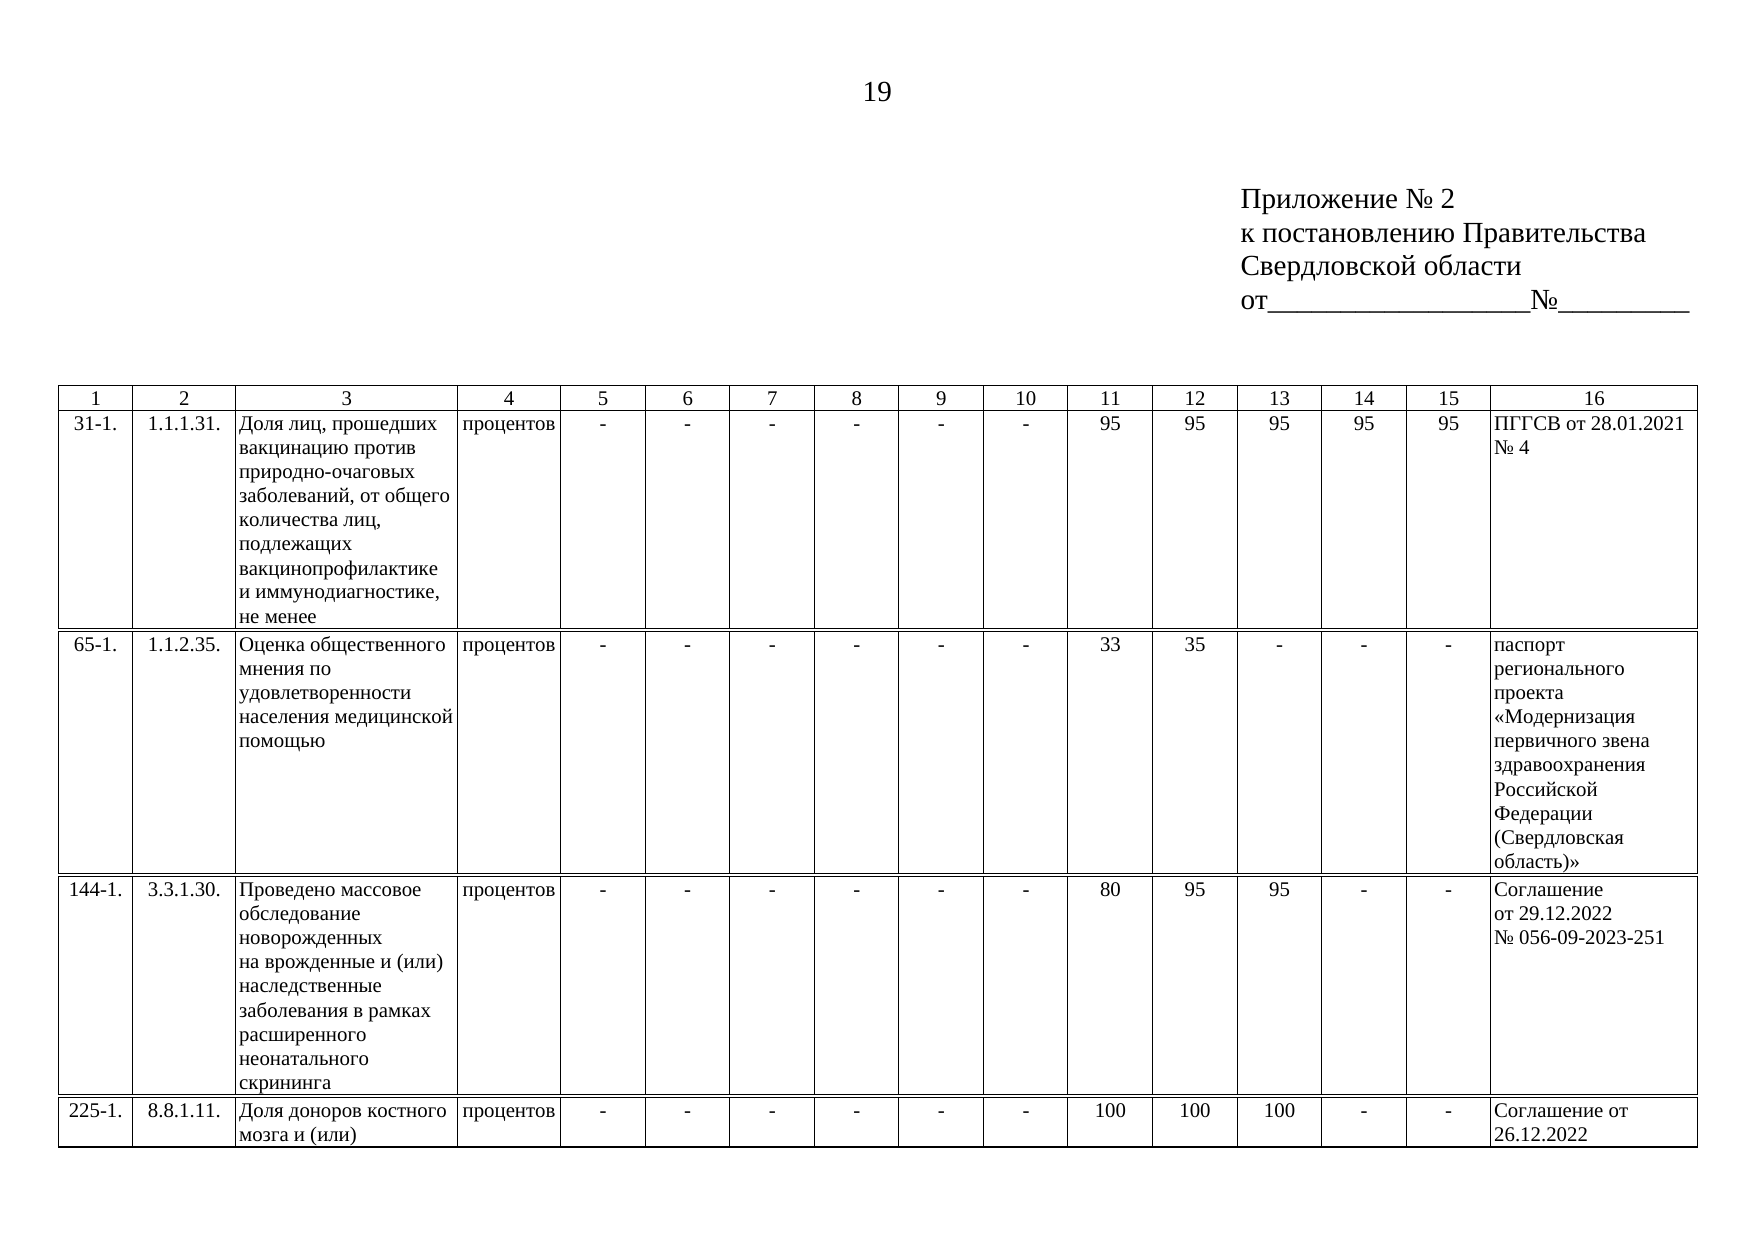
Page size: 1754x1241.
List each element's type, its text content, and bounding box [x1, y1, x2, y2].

table_cell - [815, 632, 898, 873]
table_cell - [730, 632, 814, 873]
table_cell - [1407, 877, 1490, 1094]
table_cell - [815, 877, 898, 1094]
table_header 16 [1491, 386, 1697, 410]
table_cell - [646, 1098, 729, 1146]
table_header 7 [730, 386, 814, 410]
text к постановлению Правительства Свердловской области [1240, 215, 1695, 282]
table_cell - [984, 1098, 1067, 1146]
table_cell 8.8.1.11. [133, 1098, 235, 1146]
table_cell 95 [1068, 411, 1152, 628]
table_cell - [899, 411, 983, 628]
table_cell - [1322, 632, 1406, 873]
table_cell 1.1.2.35. [133, 632, 235, 873]
table_cell 65-1. [59, 632, 132, 873]
table_cell 95 [1153, 411, 1237, 628]
table_cell 225-1. [59, 1098, 132, 1146]
table_cell - [646, 411, 729, 628]
table_header 13 [1238, 386, 1321, 410]
table_header 10 [984, 386, 1067, 410]
table_cell - [730, 411, 814, 628]
table_header 9 [899, 386, 983, 410]
table_header 14 [1322, 386, 1406, 410]
table_cell - [1322, 1098, 1406, 1146]
table_cell 100 [1068, 1098, 1152, 1146]
table_cell процентов [458, 411, 560, 628]
table_header 2 [133, 386, 235, 410]
table_cell - [1238, 632, 1321, 873]
table_header 11 [1068, 386, 1152, 410]
table_cell - [815, 1098, 898, 1146]
table_cell - [984, 632, 1067, 873]
table_cell 3.3.1.30. [133, 877, 235, 1094]
table_header 15 [1407, 386, 1490, 410]
text Приложение № 2 [1240, 181, 1695, 215]
table_header 4 [458, 386, 560, 410]
table_cell 35 [1153, 632, 1237, 873]
table_cell 95 [1407, 411, 1490, 628]
table_cell процентов [458, 877, 560, 1094]
table_cell 100 [1153, 1098, 1237, 1146]
table_cell процентов [458, 632, 560, 873]
table_cell - [730, 877, 814, 1094]
table_cell 80 [1068, 877, 1152, 1094]
table_cell 95 [1153, 877, 1237, 1094]
table_cell Доля доноров костного мозга и (или) [236, 1098, 457, 1146]
table_cell Оценка общественного мнения по удовлетворенности населения медицинской помощью [236, 632, 457, 873]
table_cell - [899, 877, 983, 1094]
table_cell - [561, 1098, 645, 1146]
table_cell 95 [1322, 411, 1406, 628]
table_cell ПГГСВ от 28.01.2021 № 4 [1491, 411, 1697, 628]
table_cell 33 [1068, 632, 1152, 873]
table_cell процентов [458, 1098, 560, 1146]
table_header 8 [815, 386, 898, 410]
table_header 3 [236, 386, 457, 410]
table_cell 31-1. [59, 411, 132, 628]
table_cell 95 [1238, 411, 1321, 628]
table_cell - [815, 411, 898, 628]
table_cell Доля лиц, прошедших вакцинацию против природно-очаговых заболеваний, от общего количества лиц, подлежащих вакцинопрофилактике и иммунодиагностике, не менее [236, 411, 457, 628]
table_cell Соглашение от 26.12.2022 [1491, 1098, 1697, 1146]
table_cell - [1407, 632, 1490, 873]
table_header 5 [561, 386, 645, 410]
table_cell - [899, 1098, 983, 1146]
table_cell - [561, 877, 645, 1094]
table_header 6 [646, 386, 729, 410]
table_cell - [1407, 1098, 1490, 1146]
table_cell - [561, 632, 645, 873]
table_cell 144-1. [59, 877, 132, 1094]
table_cell - [984, 877, 1067, 1094]
table_cell - [899, 632, 983, 873]
table_cell 100 [1238, 1098, 1321, 1146]
table_cell - [646, 632, 729, 873]
table_header 1 [59, 386, 132, 410]
table_cell паспорт регионального проекта «Модернизация первичного звена здравоохранения Российской Федерации (Свердловская область)» [1491, 632, 1697, 873]
table_cell - [561, 411, 645, 628]
table_cell - [984, 411, 1067, 628]
table_cell - [730, 1098, 814, 1146]
table_header 12 [1153, 386, 1237, 410]
table_cell 95 [1238, 877, 1321, 1094]
table_cell - [1322, 877, 1406, 1094]
table_cell - [646, 877, 729, 1094]
table_cell Проведено массовое обследование новорожденных на врожденные и (или) наследственные заболевания в рамках расширенного неонатального скрининга [236, 877, 457, 1094]
table_cell 1.1.1.31. [133, 411, 235, 628]
table_cell Соглашение от 29.12.2022 № 056-09-2023-251 [1491, 877, 1697, 1094]
text от__________________№_________ [1240, 282, 1695, 315]
